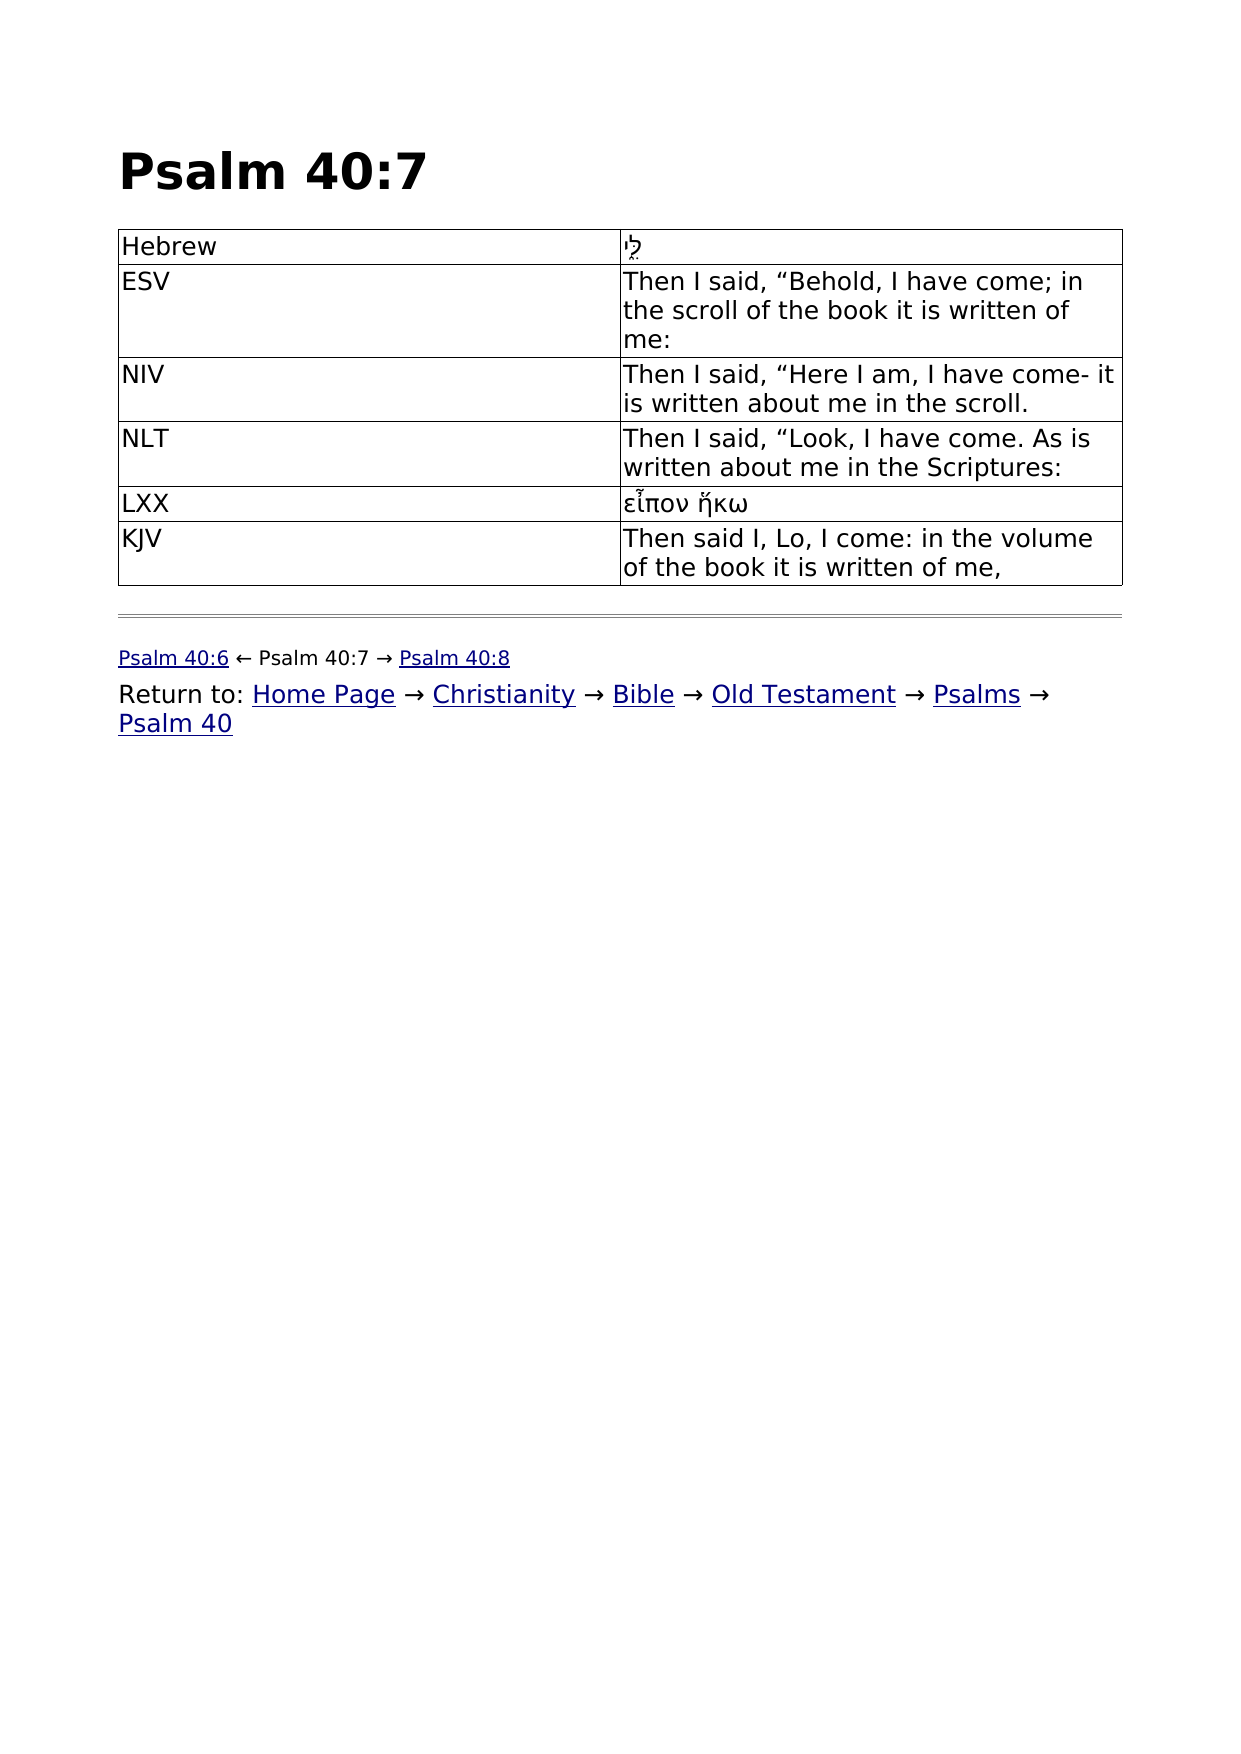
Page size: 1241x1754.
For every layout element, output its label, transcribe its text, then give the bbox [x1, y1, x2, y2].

table_cell NLT [119, 422, 620, 486]
table_cell ESV [119, 265, 620, 357]
table_cell KJV [119, 522, 620, 585]
table_cell Then I said, “Look, I have come. As is written about me in the Scriptures: [621, 422, 1122, 486]
table_cell εἶπον ἥκω [621, 487, 1122, 521]
text Psalm 40:6 ← Psalm 40:7 → Psalm 40:8 [118, 646, 1122, 680]
table_header Hebrew [119, 230, 620, 264]
text Return to: Home Page → Christianity → Bible → Old Testament → Psalms → Psalm 40 [118, 680, 1122, 739]
table_header לִּ֑י [621, 230, 1122, 264]
table_cell Then said I, Lo, I come: in the volume of the book it is written of me, [621, 522, 1122, 585]
table_cell NIV [119, 358, 620, 421]
table_cell Then I said, “Here I am, I have come- it is written about me in the scroll. [621, 358, 1122, 421]
subtitle Psalm 40:7 [118, 143, 1122, 201]
table_cell LXX [119, 487, 620, 521]
table_cell Then I said, “Behold, I have come; in the scroll of the book it is written of me: [621, 265, 1122, 357]
